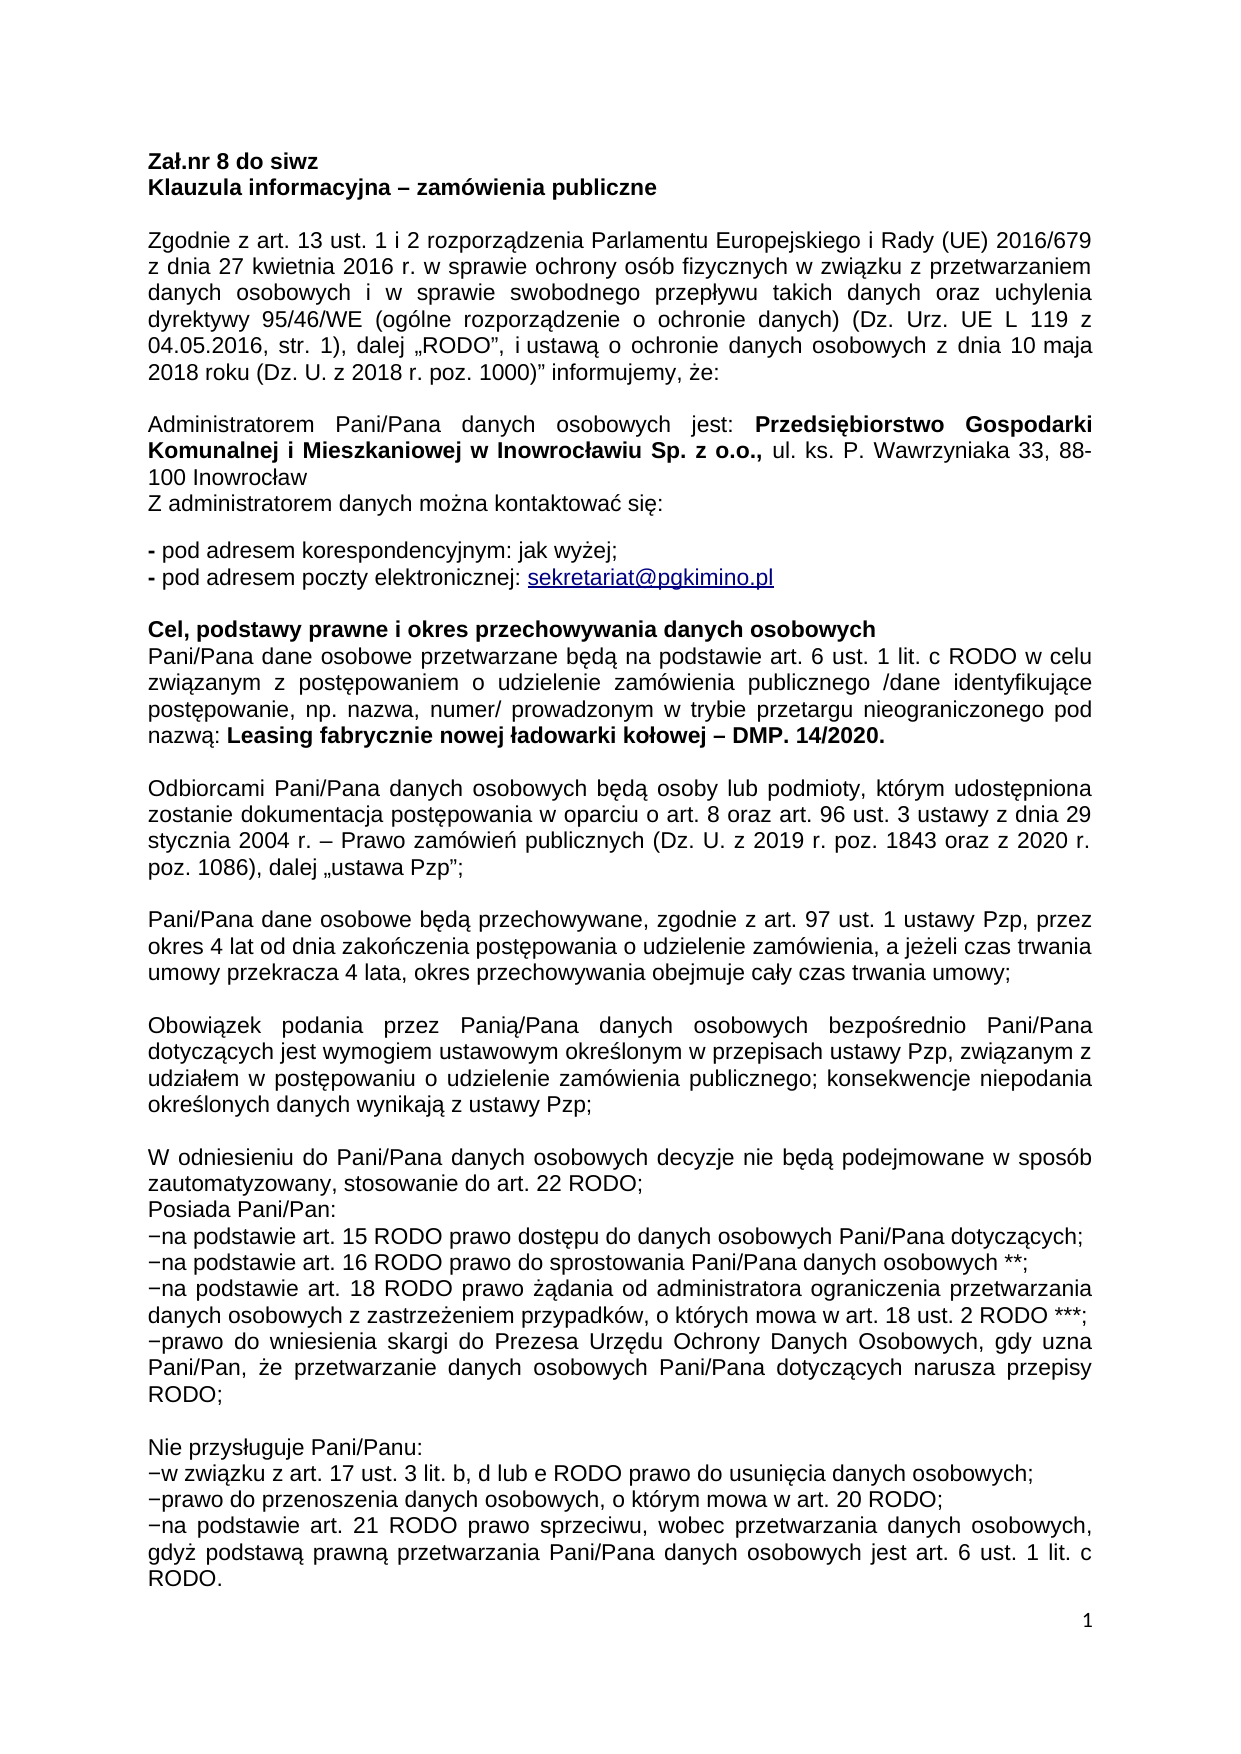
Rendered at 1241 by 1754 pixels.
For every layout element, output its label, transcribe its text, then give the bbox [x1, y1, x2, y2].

text Z administratorem danych można kontaktować się: [148, 490, 1036, 517]
text −na podstawie art. 18 RODO prawo żądania od administratora ograniczenia przetwarzania danych osobowych z zastrzeżeniem przypadków, o których mowa w art. 18 ust. 2 RODO ***; [148, 1275, 1093, 1328]
text Zał.nr 8 do siwz [148, 148, 1093, 174]
text −prawo do wniesienia skargi do Prezesa Urzędu Ochrony Danych Osobowych, gdy uzna Pani/Pan, że przetwarzanie danych osobowych Pani/Pana dotyczących narusza przepisy RODO; [148, 1328, 1093, 1407]
text Administratorem Pani/Pana danych osobowych jest: Przedsiębiorstwo Gospodarki Komunalnej i Mieszkaniowej w Inowrocławiu Sp. z o.o., ul. ks. P. Wawrzyniaka 33, 88-100 Inowrocław [148, 411, 1093, 490]
list Zgodnie z art. 13 ust. 1 i 2 rozporządzenia Parlamentu Europejskiego i Rady (UE) 2016/679 z dnia 27 kwietnia 2016 r. w sprawie ochrony osób fizycznych w związku z przetwarzaniem danych osobowych i w sprawie swobodnego przepływu takich danych oraz uchylenia dyrektywy 95/46/WE (ogólne rozporządzenie o ochronie danych) (Dz. Urz. UE L 119 z 04.05.2016, str. 1), dalej „RODO”, i ustawą o ochronie danych osobowych z dnia 10 maja 2018 roku (Dz. U. z 2018 r. poz. 1000)” informujemy, że: [148, 227, 1093, 385]
text Klauzula informacyjna – zamówienia publiczne [148, 174, 1093, 200]
text −w związku z art. 17 ust. 3 lit. b, d lub e RODO prawo do usunięcia danych osobowych; [148, 1460, 1093, 1486]
text Pani/Pana dane osobowe przetwarzane będą na podstawie art. 6 ust. 1 lit. c RODO w celu związanym z postępowaniem o udzielenie zamówienia publicznego /dane identyfikujące postępowanie, np. nazwa, numer/ prowadzonym w trybie przetargu nieograniczonego pod nazwą: Leasing fabrycznie nowej ładowarki kołowej – DMP. 14/2020. [148, 643, 1093, 748]
text −na podstawie art. 15 RODO prawo dostępu do danych osobowych Pani/Pana dotyczących; [148, 1223, 1093, 1249]
text Obowiązek podania przez Panią/Pana danych osobowych bezpośrednio Pani/Pana dotyczących jest wymogiem ustawowym określonym w przepisach ustawy Pzp, związanym z udziałem w postępowaniu o udzielenie zamówienia publicznego; konsekwencje niepodania określonych danych wynikają z ustawy Pzp; [148, 1012, 1093, 1117]
text - pod adresem poczty elektronicznej: sekretariat@pgkimino.pl [148, 564, 1093, 590]
text Cel, podstawy prawne i okres przechowywania danych osobowych [148, 616, 1093, 643]
text Posiada Pani/Pan: [148, 1196, 1093, 1223]
text Pani/Pana dane osobowe będą przechowywane, zgodnie z art. 97 ust. 1 ustawy Pzp, przez okres 4 lat od dnia zakończenia postępowania o udzielenie zamówienia, a jeżeli czas trwania umowy przekracza 4 lata, okres przechowywania obejmuje cały czas trwania umowy; [148, 906, 1093, 985]
text Nie przysługuje Pani/Panu: [148, 1433, 1093, 1460]
text −prawo do przenoszenia danych osobowych, o którym mowa w art. 20 RODO; [148, 1486, 1093, 1512]
text Odbiorcami Pani/Pana danych osobowych będą osoby lub podmioty, którym udostępniona zostanie dokumentacja postępowania w oparciu o art. 8 oraz art. 96 ust. 3 ustawy z dnia 29 stycznia 2004 r. – Prawo zamówień publicznych (Dz. U. z 2019 r. poz. 1843 oraz z 2020 r. poz. 1086), dalej „ustawa Pzp”; [148, 774, 1093, 880]
text −na podstawie art. 21 RODO prawo sprzeciwu, wobec przetwarzania danych osobowych, gdyż podstawą prawną przetwarzania Pani/Pana danych osobowych jest art. 6 ust. 1 lit. c RODO. [148, 1512, 1093, 1592]
text −na podstawie art. 16 RODO prawo do sprostowania Pani/Pana danych osobowych **; [148, 1249, 1093, 1275]
text - pod adresem korespondencyjnym: jak wyżej; [148, 537, 1093, 564]
text W odniesieniu do Pani/Pana danych osobowych decyzje nie będą podejmowane w sposób zautomatyzowany, stosowanie do art. 22 RODO; [148, 1143, 1093, 1196]
